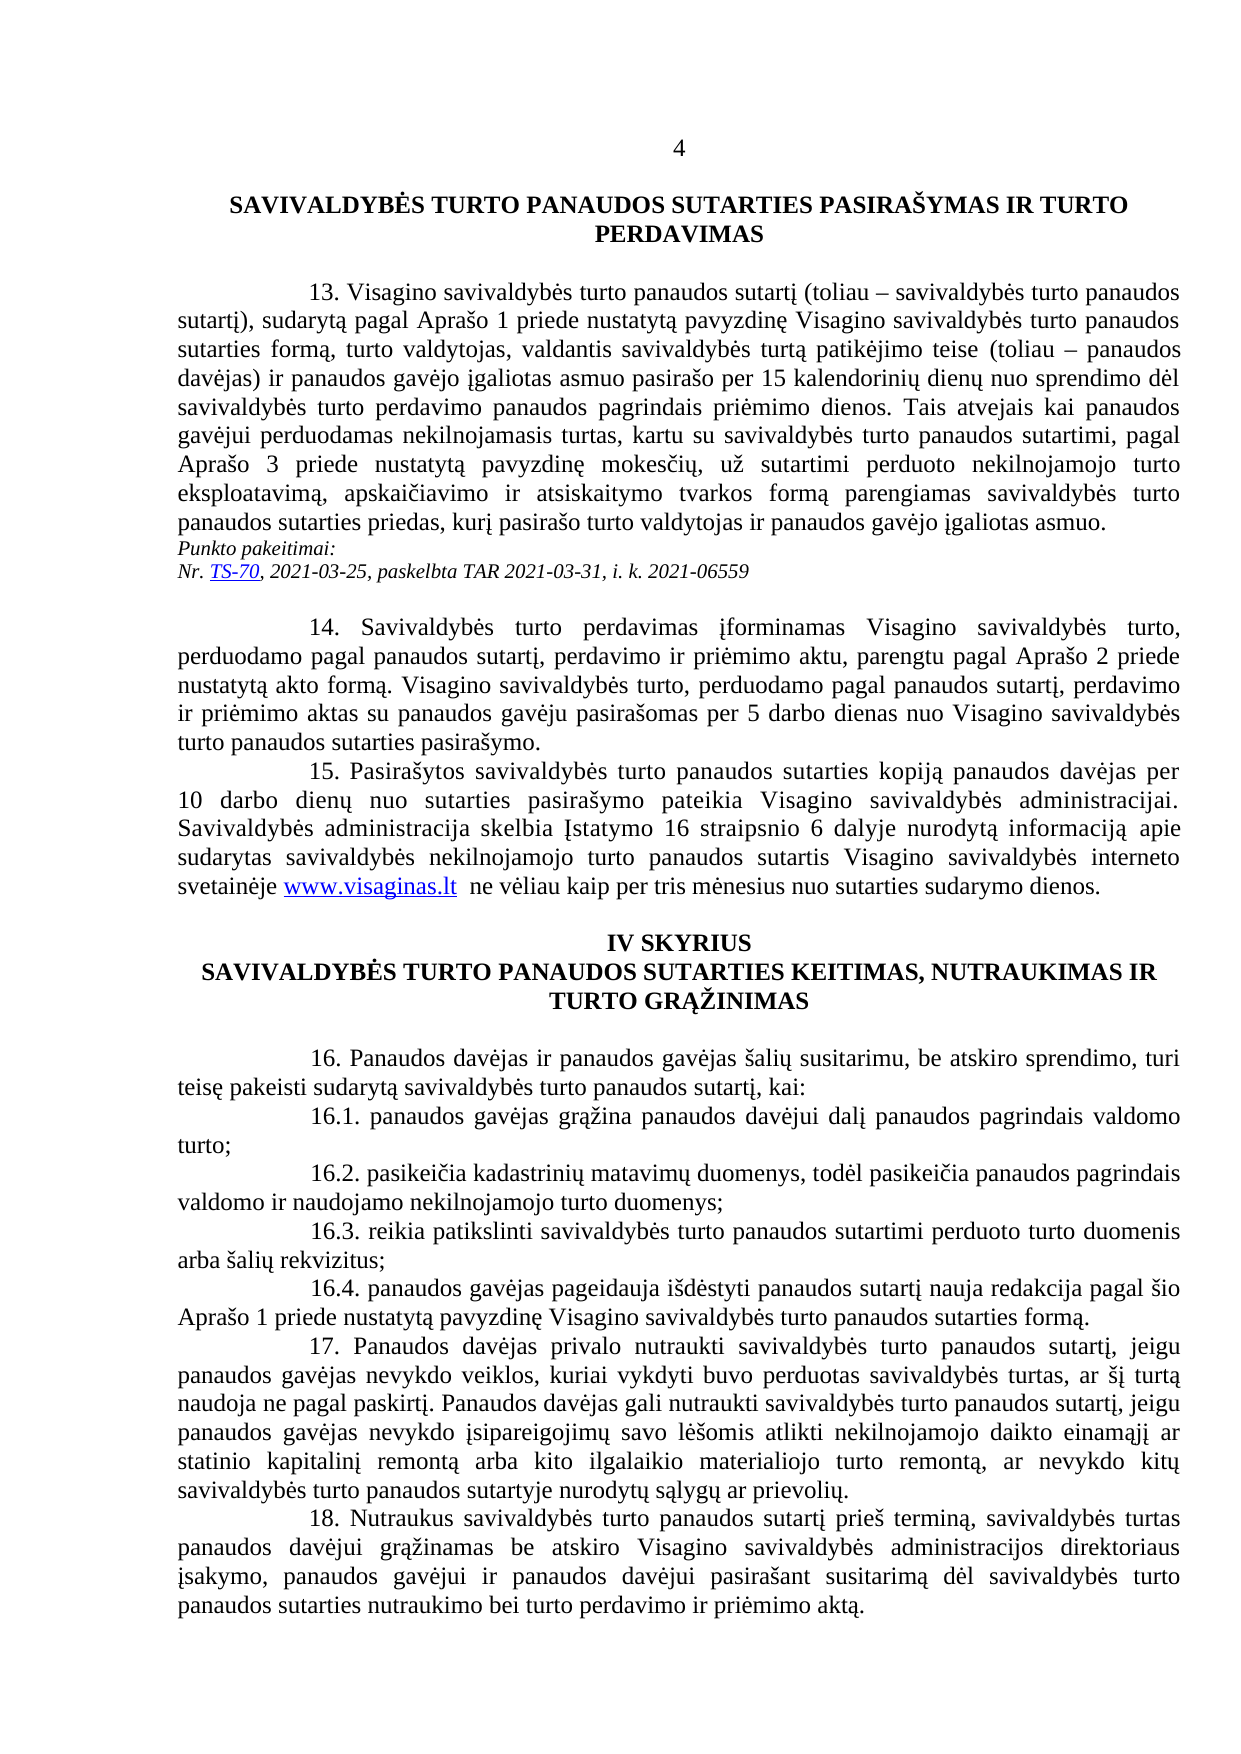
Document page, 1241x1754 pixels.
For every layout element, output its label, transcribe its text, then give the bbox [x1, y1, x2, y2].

text 16. Panaudos davėjas ir panaudos gavėjas šalių susitarimu, be atskiro sprendimo, turi teisę pakeisti sudarytą savivaldybės turto panaudos sutartį, kai: [177, 1043, 1181, 1101]
text SAVIVALDYBĖS TURTO PANAUDOS SUTARTIES PASIRAŠYMAS IR TURTO PERDAVIMAS [177, 190, 1181, 248]
text SAVIVALDYBĖS TURTO PANAUDOS SUTARTIES KEITIMAS, NUTRAUKIMAS IR TURTO GRĄŽINIMAS [177, 957, 1181, 1015]
text 16.2. pasikeičia kadastrinių matavimų duomenys, todėl pasikeičia panaudos pagrindais valdomo ir naudojamo nekilnojamojo turto duomenys; [177, 1158, 1181, 1216]
text Punkto pakeitimai: [177, 535, 1181, 559]
text 14. Savivaldybės turto perdavimas įforminamas Visagino savivaldybės turto, perduodamo pagal panaudos sutartį, perdavimo ir priėmimo aktu, parengtu pagal Aprašo 2 priede nustatytą akto formą. Visagino savivaldybės turto, perduodamo pagal panaudos sutartį, perdavimo ir priėmimo aktas su panaudos gavėju pasirašomas per 5 darbo dienas nuo Visagino savivaldybės turto panaudos sutarties pasirašymo. [177, 612, 1181, 756]
text 16.1. panaudos gavėjas grąžina panaudos davėjui dalį panaudos pagrindais valdomo turto; [177, 1101, 1181, 1158]
text IV SKYRIUS [177, 928, 1181, 957]
text Nr. TS-70, 2021-03-25, paskelbta TAR 2021-03-31, i. k. 2021-06559 [177, 559, 1181, 583]
text 16.4. panaudos gavėjas pageidauja išdėstyti panaudos sutartį nauja redakcija pagal šio Aprašo 1 priede nustatytą pavyzdinę Visagino savivaldybės turto panaudos sutarties formą. [177, 1273, 1181, 1331]
text 15. Pasirašytos savivaldybės turto panaudos sutarties kopiją panaudos davėjas per 10 darbo dienų nuo sutarties pasirašymo pateikia Visagino savivaldybės administracijai. Savivaldybės administracija skelbia Įstatymo 16 straipsnio 6 dalyje nurodytą informaciją apie sudarytas savivaldybės nekilnojamojo turto panaudos sutartis Visagino savivaldybės interneto svetainėje www.visaginas.lt ne vėliau kaip per tris mėnesius nuo sutarties sudarymo dienos. [177, 756, 1181, 900]
text 17. Panaudos davėjas privalo nutraukti savivaldybės turto panaudos sutartį, jeigu panaudos gavėjas nevykdo veiklos, kuriai vykdyti buvo perduotas savivaldybės turtas, ar šį turtą naudoja ne pagal paskirtį. Panaudos davėjas gali nutraukti savivaldybės turto panaudos sutartį, jeigu panaudos gavėjas nevykdo įsipareigojimų savo lėšomis atlikti nekilnojamojo daikto einamąjį ar statinio kapitalinį remontą arba kito ilgalaikio materialiojo turto remontą, ar nevykdo kitų savivaldybės turto panaudos sutartyje nurodytų sąlygų ar prievolių. [177, 1331, 1181, 1503]
text 16.3. reikia patikslinti savivaldybės turto panaudos sutartimi perduoto turto duomenis arba šalių rekvizitus; [177, 1216, 1181, 1273]
text 18. Nutraukus savivaldybės turto panaudos sutartį prieš terminą, savivaldybės turtas panaudos davėjui grąžinamas be atskiro Visagino savivaldybės administracijos direktoriaus įsakymo, panaudos gavėjui ir panaudos davėjui pasirašant susitarimą dėl savivaldybės turto panaudos sutarties nutraukimo bei turto perdavimo ir priėmimo aktą. [177, 1503, 1181, 1618]
text 13. Visagino savivaldybės turto panaudos sutartį (toliau – savivaldybės turto panaudos sutartį), sudarytą pagal Aprašo 1 priede nustatytą pavyzdinę Visagino savivaldybės turto panaudos sutarties formą, turto valdytojas, valdantis savivaldybės turtą patikėjimo teise (toliau – panaudos davėjas) ir panaudos gavėjo įgaliotas asmuo pasirašo per 15 kalendorinių dienų nuo sprendimo dėl savivaldybės turto perdavimo panaudos pagrindais priėmimo dienos. Tais atvejais kai panaudos gavėjui perduodamas nekilnojamasis turtas, kartu su savivaldybės turto panaudos sutartimi, pagal Aprašo 3 priede nustatytą pavyzdinę mokesčių, už sutartimi perduoto nekilnojamojo turto eksploatavimą, apskaičiavimo ir atsiskaitymo tvarkos formą parengiamas savivaldybės turto panaudos sutarties priedas, kurį pasirašo turto valdytojas ir panaudos gavėjo įgaliotas asmuo. [177, 277, 1181, 535]
